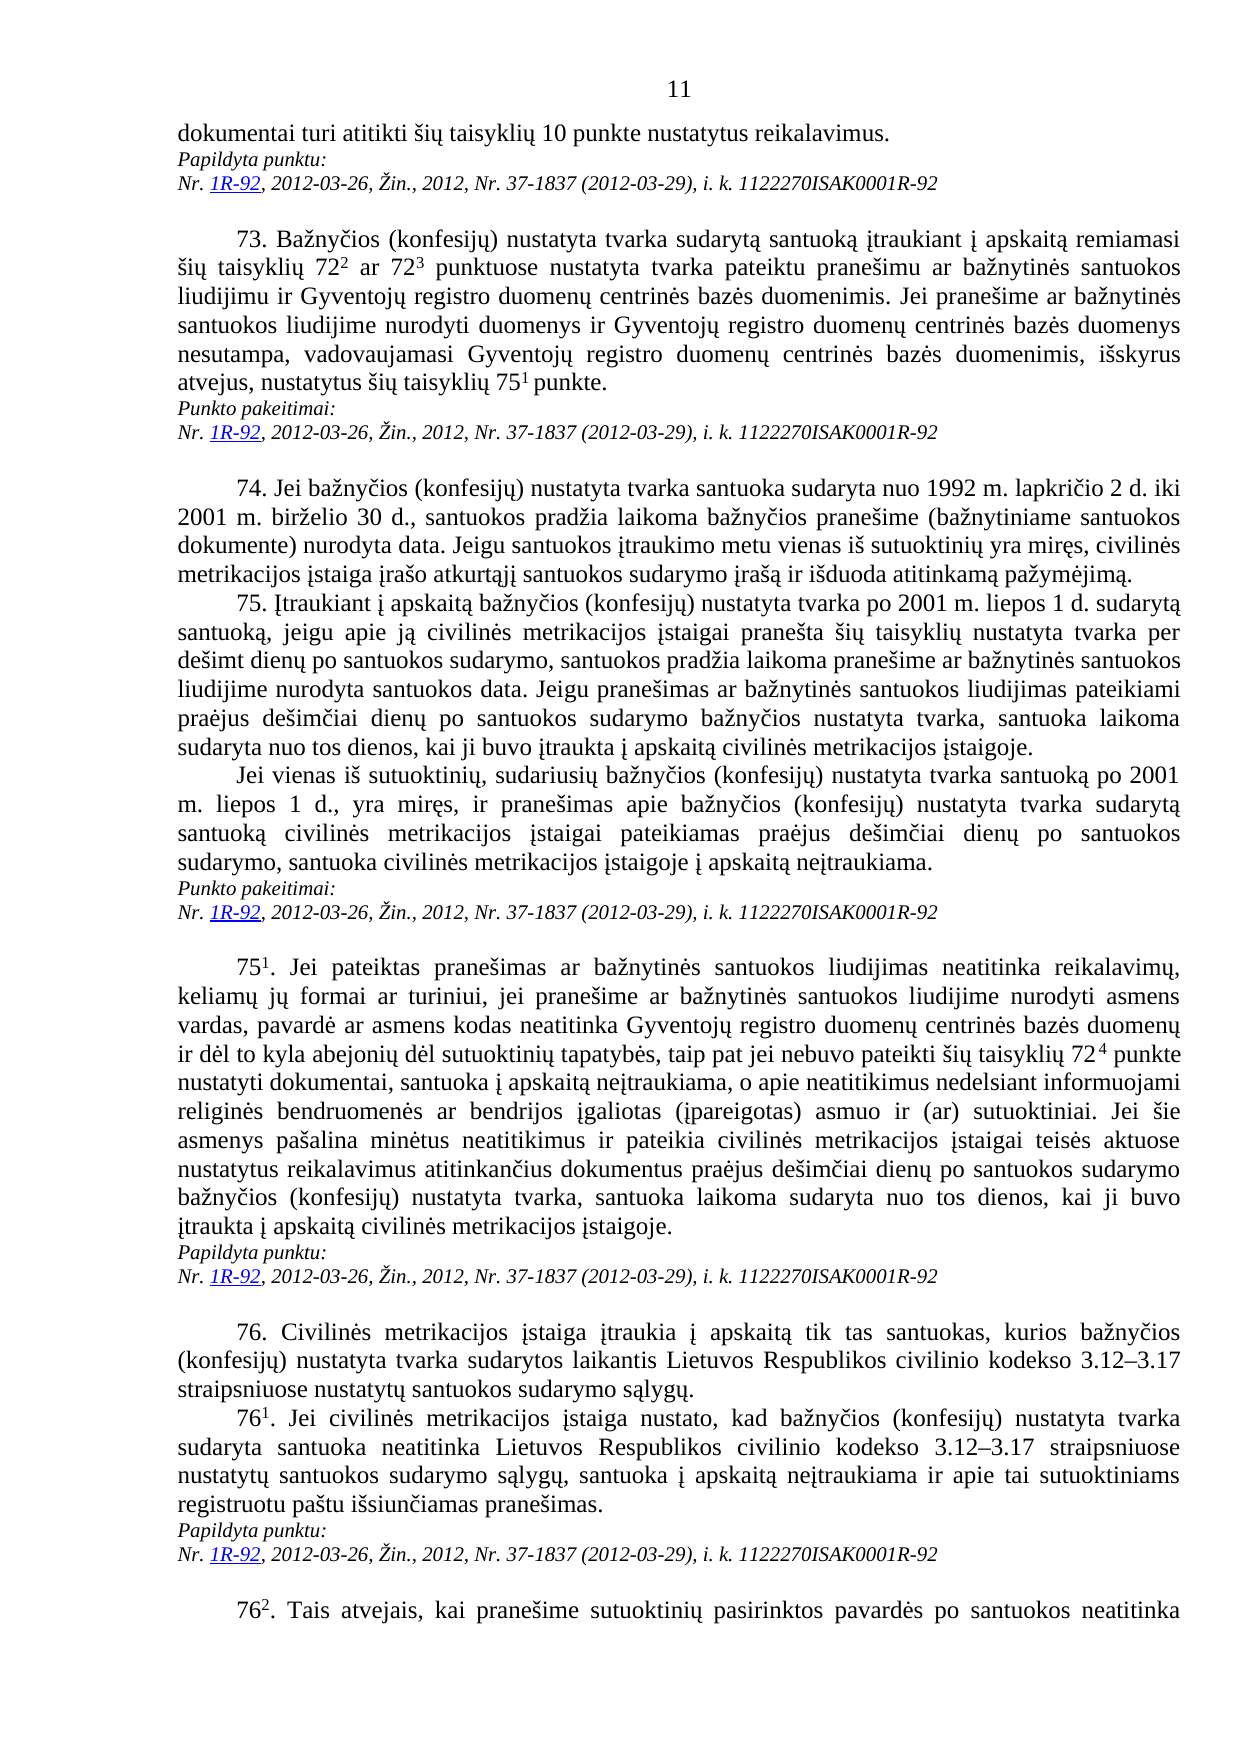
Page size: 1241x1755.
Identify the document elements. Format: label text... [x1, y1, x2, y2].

text Punkto pakeitimai: [177, 876, 1181, 900]
text Papildyta punktu: [177, 147, 1181, 171]
text Papildyta punktu: [177, 1518, 1181, 1542]
text Punkto pakeitimai: [177, 396, 1181, 420]
text Nr. 1R-92, 2012-03-26, Žin., 2012, Nr. 37-1837 (2012-03-29), i. k. 1122270ISAK0001R-92 [177, 171, 1181, 195]
text 76. Civilinės metrikacijos įstaiga įtraukia į apskaitą tik tas santuokas, kurios bažnyčios (konfesijų) nustatyta tvarka sudarytos laikantis Lietuvos Respublikos civilinio kodekso 3.12–3.17 straipsniuose nustatytų santuokos sudarymo sąlygų. [177, 1317, 1181, 1403]
text dokumentai turi atitikti šių taisyklių 10 punkte nustatytus reikalavimus. [177, 118, 1181, 147]
text 761. Jei civilinės metrikacijos įstaiga nustato, kad bažnyčios (konfesijų) nustatyta tvarka sudaryta santuoka neatitinka Lietuvos Respublikos civilinio kodekso 3.12–3.17 straipsniuose nustatytų santuokos sudarymo sąlygų, santuoka į apskaitą neįtraukiama ir apie tai sutuoktiniams registruotu paštu išsiunčiamas pranešimas. [177, 1403, 1181, 1518]
text Nr. 1R-92, 2012-03-26, Žin., 2012, Nr. 37-1837 (2012-03-29), i. k. 1122270ISAK0001R-92 [177, 420, 1181, 444]
text Nr. 1R-92, 2012-03-26, Žin., 2012, Nr. 37-1837 (2012-03-29), i. k. 1122270ISAK0001R-92 [177, 1542, 1181, 1566]
text 73. Bažnyčios (konfesijų) nustatyta tvarka sudarytą santuoką įtraukiant į apskaitą remiamasi šių taisyklių 722 ar 723 punktuose nustatyta tvarka pateiktu pranešimu ar bažnytinės santuokos liudijimu ir Gyventojų registro duomenų centrinės bazės duomenimis. Jei pranešime ar bažnytinės santuokos liudijime nurodyti duomenys ir Gyventojų registro duomenų centrinės bazės duomenys nesutampa, vadovaujamasi Gyventojų registro duomenų centrinės bazės duomenimis, išskyrus atvejus, nustatytus šių taisyklių 751 punkte. [177, 224, 1181, 396]
text 762. Tais atvejais, kai pranešime sutuoktinių pasirinktos pavardės po santuokos neatitinka [177, 1595, 1181, 1624]
text Nr. 1R-92, 2012-03-26, Žin., 2012, Nr. 37-1837 (2012-03-29), i. k. 1122270ISAK0001R-92 [177, 1264, 1181, 1288]
text 74. Jei bažnyčios (konfesijų) nustatyta tvarka santuoka sudaryta nuo 1992 m. lapkričio 2 d. iki 2001 m. birželio 30 d., santuokos pradžia laikoma bažnyčios pranešime (bažnytiniame santuokos dokumente) nurodyta data. Jeigu santuokos įtraukimo metu vienas iš sutuoktinių yra miręs, civilinės metrikacijos įstaiga įrašo atkurtąjį santuokos sudarymo įrašą ir išduoda atitinkamą pažymėjimą. [177, 473, 1181, 588]
text 751. Jei pateiktas pranešimas ar bažnytinės santuokos liudijimas neatitinka reikalavimų, keliamų jų formai ar turiniui, jei pranešime ar bažnytinės santuokos liudijime nurodyti asmens vardas, pavardė ar asmens kodas neatitinka Gyventojų registro duomenų centrinės bazės duomenų ir dėl to kyla abejonių dėl sutuoktinių tapatybės, taip pat jei nebuvo pateikti šių taisyklių 724 punkte nustatyti dokumentai, santuoka į apskaitą neįtraukiama, o apie neatitikimus nedelsiant informuojami religinės bendruomenės ar bendrijos įgaliotas (įpareigotas) asmuo ir (ar) sutuoktiniai. Jei šie asmenys pašalina minėtus neatitikimus ir pateikia civilinės metrikacijos įstaigai teisės aktuose nustatytus reikalavimus atitinkančius dokumentus praėjus dešimčiai dienų po santuokos sudarymo bažnyčios (konfesijų) nustatyta tvarka, santuoka laikoma sudaryta nuo tos dienos, kai ji buvo įtraukta į apskaitą civilinės metrikacijos įstaigoje. [177, 952, 1181, 1240]
text Nr. 1R-92, 2012-03-26, Žin., 2012, Nr. 37-1837 (2012-03-29), i. k. 1122270ISAK0001R-92 [177, 900, 1181, 924]
text 75. Įtraukiant į apskaitą bažnyčios (konfesijų) nustatyta tvarka po 2001 m. liepos 1 d. sudarytą santuoką, jeigu apie ją civilinės metrikacijos įstaigai pranešta šių taisyklių nustatyta tvarka per dešimt dienų po santuokos sudarymo, santuokos pradžia laikoma pranešime ar bažnytinės santuokos liudijime nurodyta santuokos data. Jeigu pranešimas ar bažnytinės santuokos liudijimas pateikiami praėjus dešimčiai dienų po santuokos sudarymo bažnyčios nustatyta tvarka, santuoka laikoma sudaryta nuo tos dienos, kai ji buvo įtraukta į apskaitą civilinės metrikacijos įstaigoje. [177, 588, 1181, 761]
text Papildyta punktu: [177, 1240, 1181, 1264]
text Jei vienas iš sutuoktinių, sudariusių bažnyčios (konfesijų) nustatyta tvarka santuoką po 2001 m. liepos 1 d., yra miręs, ir pranešimas apie bažnyčios (konfesijų) nustatyta tvarka sudarytą santuoką civilinės metrikacijos įstaigai pateikiamas praėjus dešimčiai dienų po santuokos sudarymo, santuoka civilinės metrikacijos įstaigoje į apskaitą neįtraukiama. [177, 761, 1181, 876]
